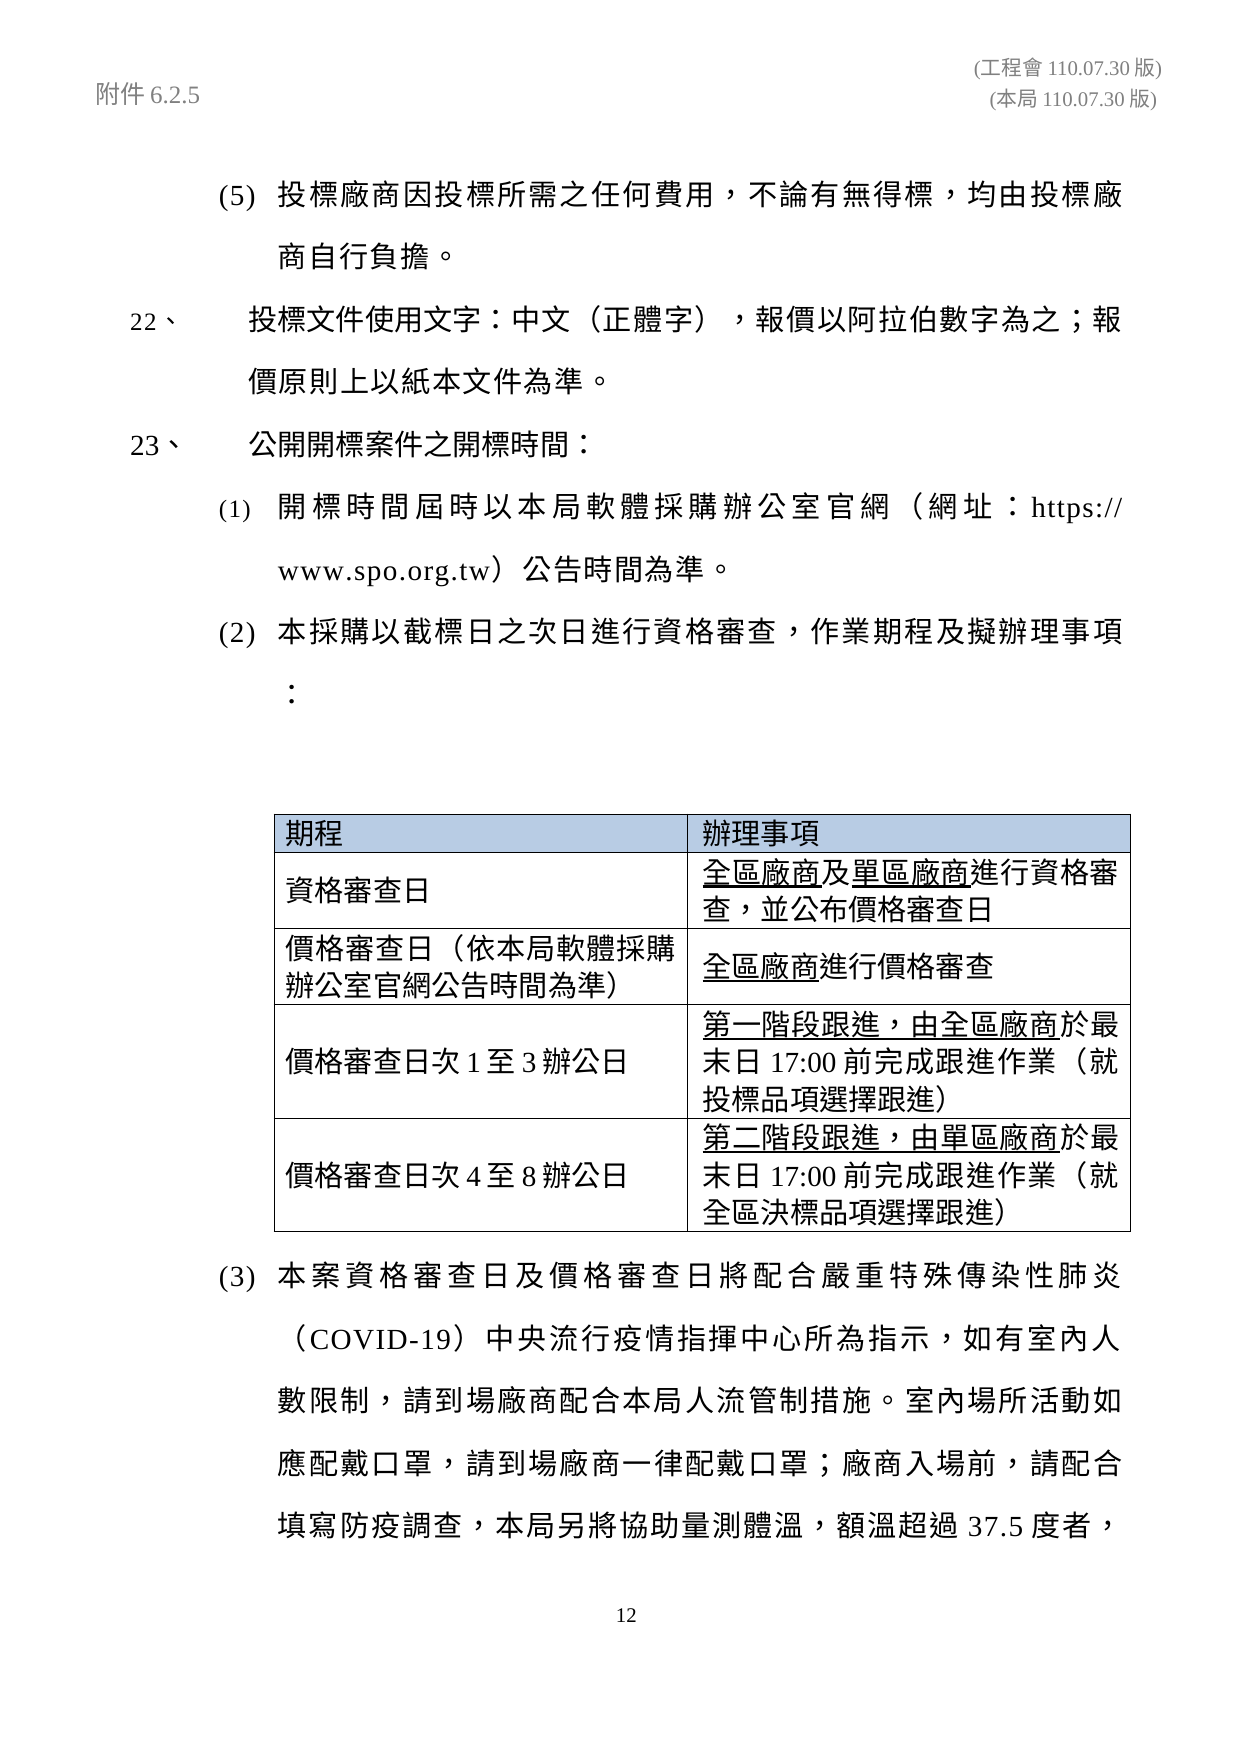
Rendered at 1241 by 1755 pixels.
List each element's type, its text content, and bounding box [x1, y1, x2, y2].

table_cell 第二階段跟進，由單區廠商於最末日17:00前完成跟進作業（就全區決標品項選擇跟進） [688, 1119, 1130, 1231]
table_cell 價格審查日次1至3辦公日 [275, 1005, 687, 1118]
list 公開開標案件之開標時間： [130, 401, 1122, 463]
list 開標時間屆時以本局軟體採購辦公室官網（網址：https://www.spo.org.tw）公告時間為準。 [218, 463, 1122, 588]
table_cell 資格審查日 [275, 853, 687, 928]
table_header 期程 [275, 815, 687, 852]
table_header 辦理事項 [688, 815, 1130, 852]
list 本案資格審查日及價格審查日將配合嚴重特殊傳染性肺炎（COVID-19）中央流行疫情指揮中心所為指示，如有室內人數限制，請到場廠商配合本局人流管制措施。室內場所活動如應配戴口罩，請到場廠商一律配戴口罩；廠商入場前，請配合填寫防疫調查，本局另將協助量測體溫，額溫超過37.5度者， [218, 1232, 1122, 1545]
table_cell 價格審查日次4至8辦公日 [275, 1119, 687, 1231]
list 投標廠商因投標所需之任何費用，不論有無得標，均由投標廠商自行負擔。 [218, 151, 1122, 276]
table_cell 價格審查日（依本局軟體採購辦公室官網公告時間為準） [275, 929, 687, 1004]
table_cell 全區廠商及單區廠商進行資格審查，並公布價格審查日 [688, 853, 1130, 928]
list 投標文件使用文字：中文（正體字），報價以阿拉伯數字為之；報價原則上以紙本文件為準。 [130, 276, 1122, 401]
table_cell 全區廠商進行價格審查 [688, 929, 1130, 1004]
table_cell 第一階段跟進，由全區廠商於最末日17:00前完成跟進作業（就投標品項選擇跟進） [688, 1005, 1130, 1118]
list 本採購以截標日之次日進行資格審查，作業期程及擬辦理事項： [218, 588, 1122, 713]
